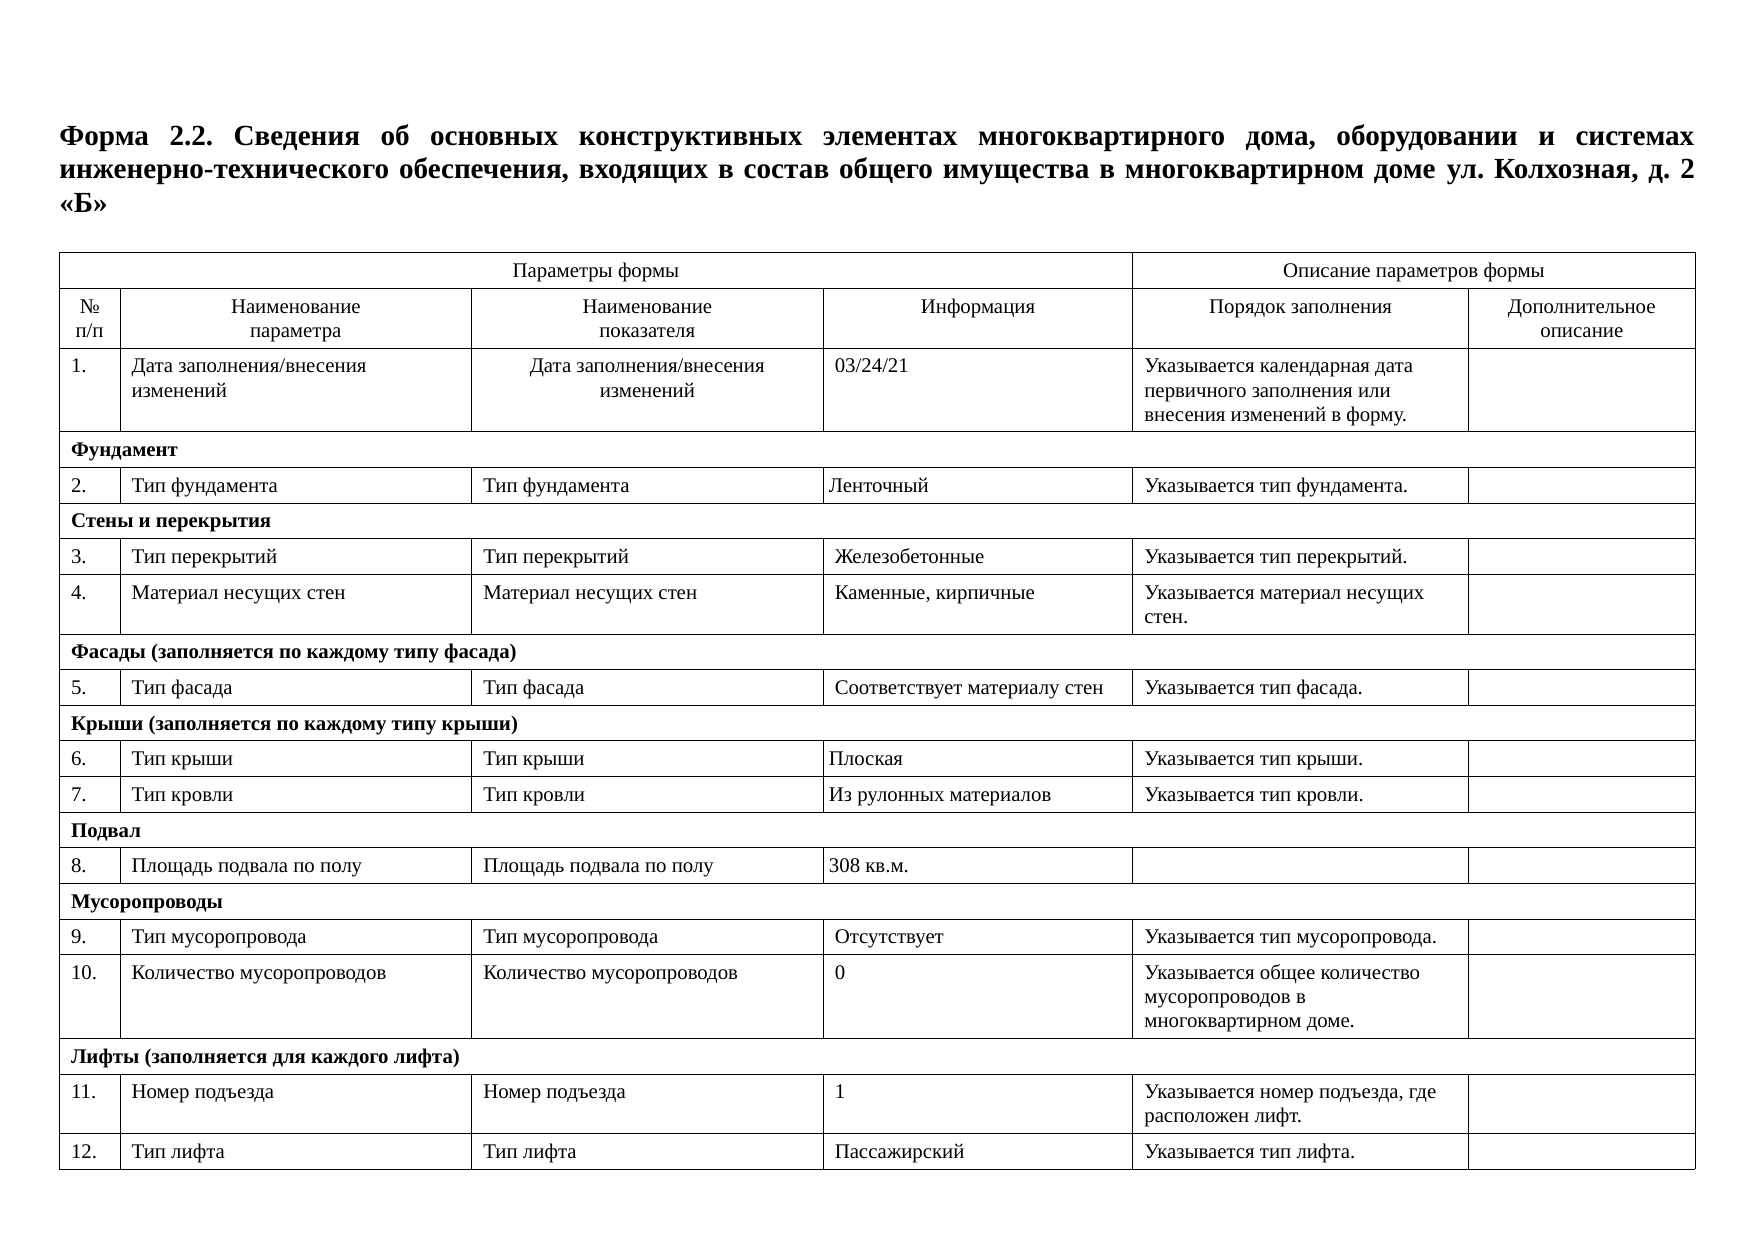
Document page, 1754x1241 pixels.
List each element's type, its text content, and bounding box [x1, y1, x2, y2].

table_cell Тип фасада [121, 670, 471, 705]
table_cell Крыши (заполняется по каждому типу крыши) [60, 706, 1695, 740]
table_cell 9. [60, 920, 120, 954]
table_cell Фасады (заполняется по каждому типу фасада) [60, 635, 1695, 669]
table_cell Фундамент [60, 432, 1695, 467]
table_cell Отсутствует [824, 920, 1132, 954]
table_cell Указывается тип лифта. [1133, 1134, 1468, 1169]
table_cell [1469, 670, 1695, 705]
table_cell Тип кровли [121, 777, 471, 812]
table_cell Соответствует материалу стен [824, 670, 1132, 705]
table_cell Тип мусоропровода [472, 920, 823, 954]
table_cell [1133, 848, 1468, 883]
table_header Описание параметров формы [1133, 253, 1695, 288]
table_cell Указывается номер подъезда, где расположен лифт. [1133, 1075, 1468, 1133]
table_cell 3. [60, 539, 120, 574]
table_cell Тип лифта [472, 1134, 823, 1169]
table_cell 10. [60, 955, 120, 1038]
table_cell Количество мусоропроводов [121, 955, 471, 1038]
table_cell Лифты (заполняется для каждого лифта) [60, 1039, 1695, 1073]
table_cell Мусоропроводы [60, 884, 1695, 918]
table_cell Указывается тип фасада. [1133, 670, 1468, 705]
table_cell 308 кв.м. [824, 848, 1132, 883]
table_cell [1469, 468, 1695, 503]
table_cell Дата заполнения/внесения изменений [472, 349, 823, 431]
table_cell Каменные, кирпичные [824, 575, 1132, 633]
table_cell Порядок заполнения [1133, 289, 1468, 348]
table_cell 6. [60, 741, 120, 776]
table_cell Номер подъезда [121, 1075, 471, 1133]
table_cell Тип фасада [472, 670, 823, 705]
table_cell Тип лифта [121, 1134, 471, 1169]
table_cell Стены и перекрытия [60, 504, 1695, 538]
table_cell Указывается тип мусоропровода. [1133, 920, 1468, 954]
table_cell Площадь подвала по полу [121, 848, 471, 883]
table_cell Ленточный [824, 468, 1132, 503]
table_cell [1469, 848, 1695, 883]
table_cell Информация [824, 289, 1132, 348]
table_cell Тип кровли [472, 777, 823, 812]
table_cell Дополнительное описание [1469, 289, 1695, 348]
table_cell [1469, 955, 1695, 1038]
table_cell Дата заполнения/внесения изменений [121, 349, 471, 431]
table_cell [1469, 1134, 1695, 1169]
table_cell Тип крыши [121, 741, 471, 776]
text Форма 2.2. Сведения об основных конструктивных элементах многоквартирного дома, оборудовании и системах инженерно-технического обеспечения, входящих в состав общего имущества в многоквартирном доме ул. Колхозная, д. 2 «Б» [59, 118, 1695, 219]
table_cell Номер подъезда [472, 1075, 823, 1133]
table_cell № п/п [60, 289, 120, 348]
table_cell Тип перекрытий [121, 539, 471, 574]
table_cell 1 [824, 1075, 1132, 1133]
table_cell Указывается общее количество мусоропроводов в многоквартирном доме. [1133, 955, 1468, 1038]
table_cell Железобетонные [824, 539, 1132, 574]
table_cell Тип фундамента [121, 468, 471, 503]
table_cell Количество мусоропроводов [472, 955, 823, 1038]
table_cell 1. [60, 349, 120, 431]
table_cell Указывается тип фундамента. [1133, 468, 1468, 503]
table_cell Указывается тип кровли. [1133, 777, 1468, 812]
table_cell 11. [60, 1075, 120, 1133]
table_cell Материал несущих стен [121, 575, 471, 633]
table_cell [1469, 777, 1695, 812]
table_cell 0 [824, 955, 1132, 1038]
table_cell Наименование показателя [472, 289, 823, 348]
table_cell [1469, 539, 1695, 574]
table_cell Тип крыши [472, 741, 823, 776]
table_cell 12. [60, 1134, 120, 1169]
table_cell [1469, 920, 1695, 954]
table_cell Указывается календарная дата первичного заполнения или внесения изменений в форму. [1133, 349, 1468, 431]
table_cell Тип фундамента [472, 468, 823, 503]
table_cell Материал несущих стен [472, 575, 823, 633]
table_cell 5. [60, 670, 120, 705]
table_cell Тип мусоропровода [121, 920, 471, 954]
table_cell 4. [60, 575, 120, 633]
table_cell [1469, 349, 1695, 431]
table_cell Пассажирский [824, 1134, 1132, 1169]
table_cell 2. [60, 468, 120, 503]
table_cell [1469, 741, 1695, 776]
table_cell Подвал [60, 813, 1695, 847]
table_cell Указывается тип крыши. [1133, 741, 1468, 776]
table_cell [1469, 1075, 1695, 1133]
table_cell Указывается материал несущих стен. [1133, 575, 1468, 633]
table_cell Из рулонных материалов [824, 777, 1132, 812]
table_cell Тип перекрытий [472, 539, 823, 574]
table_cell Площадь подвала по полу [472, 848, 823, 883]
table_cell Наименование параметра [121, 289, 471, 348]
table_cell Плоская [824, 741, 1132, 776]
table_cell 8. [60, 848, 120, 883]
table_header Параметры формы [60, 253, 1132, 288]
table_cell 7. [60, 777, 120, 812]
table_cell 24.03.21 [824, 349, 1132, 431]
table_cell Указывается тип перекрытий. [1133, 539, 1468, 574]
table_cell [1469, 575, 1695, 633]
